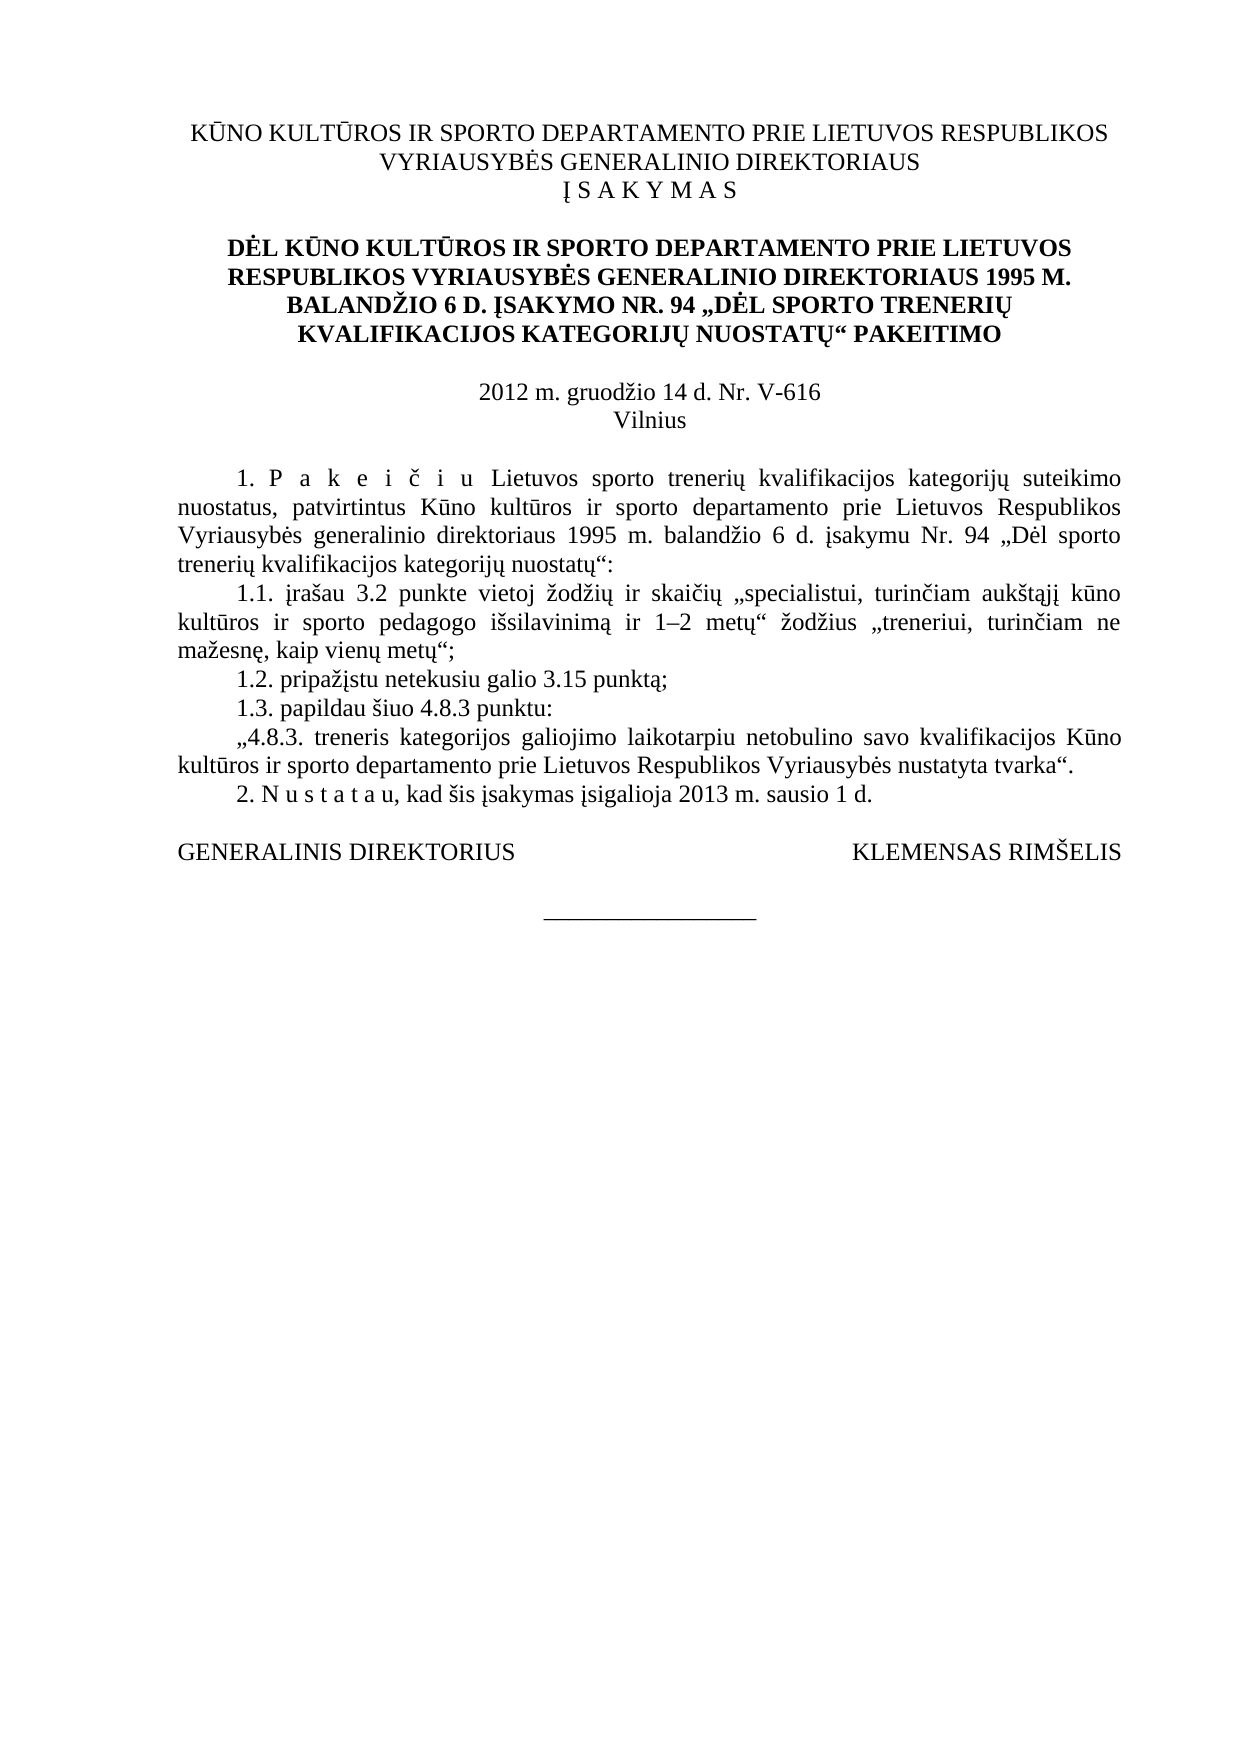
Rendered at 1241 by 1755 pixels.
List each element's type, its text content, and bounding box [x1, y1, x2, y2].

text 2. N u s t a t a u, kad šis įsakymas įsigalioja 2013 m. sausio 1 d. [177, 779, 1122, 808]
text dėl Kūno kultūros ir sporto departamento prie lietuvos respublikos vyriausybės generalinio direktoriaus 1995 M. balandžio 6 D. ĮSAKYMO Nr. 94 „dėl sporto trenerių kvalifikacijos kategorijų nuostatų“ PAKEITIMO [177, 233, 1122, 348]
text 1. P a k e i č i u Lietuvos sporto trenerių kvalifikacijos kategorijų suteikimo nuostatus, patvirtintus Kūno kultūros ir sporto departamento prie Lietuvos Respublikos Vyriausybės generalinio direktoriaus 1995 m. balandžio 6 d. įsakymu Nr. 94 „Dėl sporto trenerių kvalifikacijos kategorijų nuostatų“: [177, 463, 1122, 578]
text KŪNO KULTŪROS IR SPORTO DEPARTAMENTO PRIE LIETUVOS RESPUBLIKOS VYRIAUSYBĖS Generalinio direktoriaus [177, 118, 1122, 176]
text Vilnius [177, 406, 1122, 434]
text 1.3. papildau šiuo 4.8.3 punktu: [177, 693, 1122, 722]
text Į s a k y m a s [177, 176, 1122, 204]
text Generalinis direktorius Klemensas Rimšelis [177, 837, 1122, 866]
text _________________ [177, 894, 1122, 923]
text 2012 m. gruodžio 14 d. Nr. V-616 [177, 377, 1122, 406]
text 1.1. įrašau 3.2 punkte vietoj žodžių ir skaičių „specialistui, turinčiam aukštąjį kūno kultūros ir sporto pedagogo išsilavinimą ir 1–2 metų“ žodžius „treneriui, turinčiam ne mažesnę, kaip vienų metų“; [177, 578, 1122, 664]
text „4.8.3. treneris kategorijos galiojimo laikotarpiu netobulino savo kvalifikacijos Kūno kultūros ir sporto departamento prie Lietuvos Respublikos Vyriausybės nustatyta tvarka“. [177, 722, 1122, 779]
text 1.2. pripažįstu netekusiu galio 3.15 punktą; [177, 664, 1122, 693]
